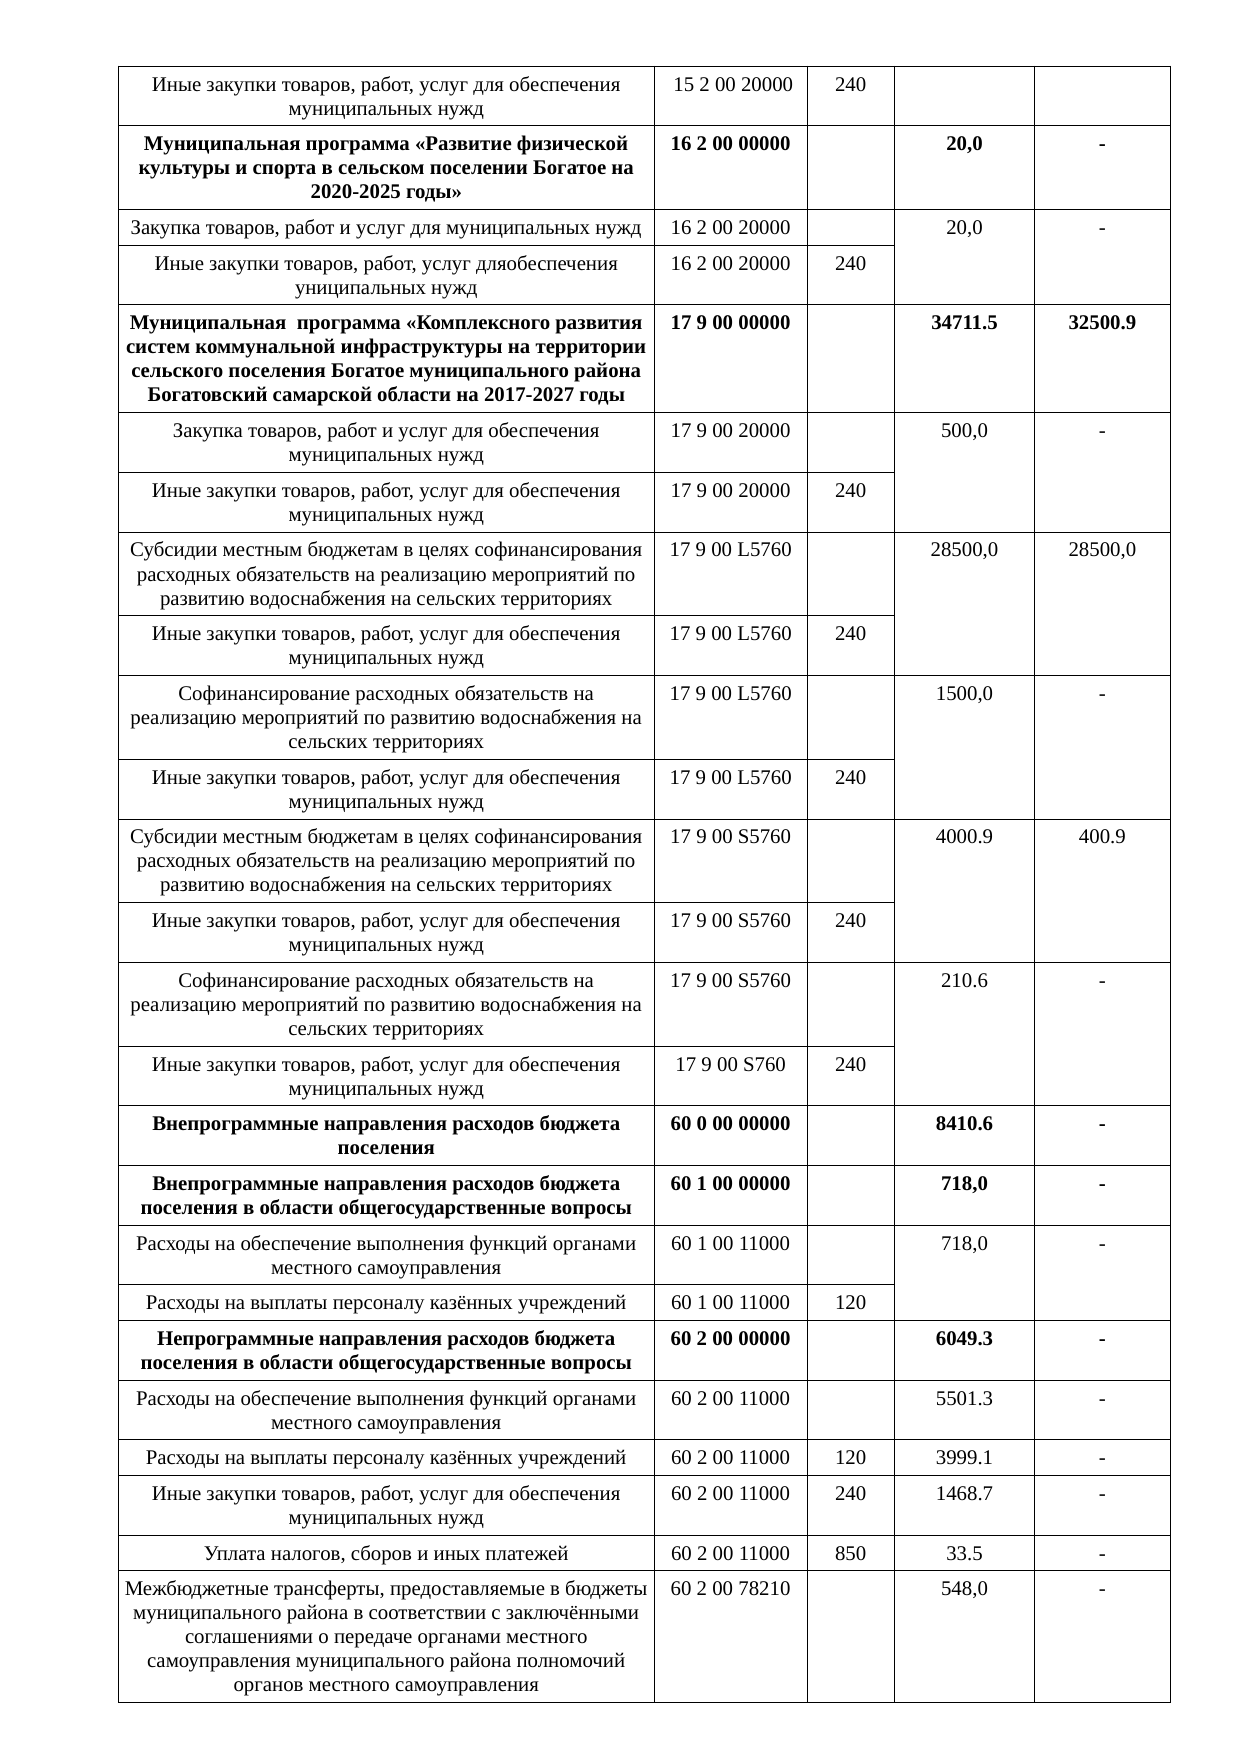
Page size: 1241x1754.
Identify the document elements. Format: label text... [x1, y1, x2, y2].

table_cell 400,9 [1035, 820, 1170, 962]
table_cell Иные закупки товаров, работ, услуг для обеспечения муниципальных нужд [119, 760, 654, 818]
table_cell 60 2 00 00000 [655, 1321, 807, 1380]
table_cell - [1035, 1226, 1170, 1320]
table_cell Иные закупки товаров, работ, услуг дляобеспечения униципальных нужд [119, 246, 654, 304]
table_cell 17 9 00 L5760 [655, 616, 807, 675]
table_cell [808, 533, 894, 615]
table_cell 17 9 00 L5760 [655, 760, 807, 818]
table_cell [808, 305, 894, 412]
table_cell [808, 1226, 894, 1284]
table_cell Расходы на выплаты персоналу казённых учреждений [119, 1440, 654, 1475]
table_cell [808, 1571, 894, 1702]
table_cell 16 2 00 20000 [655, 210, 807, 245]
table_cell 548,0 [895, 1571, 1034, 1702]
table_cell 17 9 00 20000 [655, 473, 807, 532]
table_cell Иные закупки товаров, работ, услуг для обеспечения муниципальных нужд [119, 1476, 654, 1535]
table_cell 17 9 00 S5760 [655, 903, 807, 962]
table_cell [808, 126, 894, 209]
table_cell 60 1 00 11000 [655, 1285, 807, 1320]
table_cell - [1035, 1381, 1170, 1439]
table_cell - [1035, 67, 1170, 125]
table_cell 4000,9 [895, 820, 1034, 962]
table_cell - [1035, 676, 1170, 818]
table_cell 240 [808, 760, 894, 818]
table_cell 60 2 00 78210 [655, 1571, 807, 1702]
table_cell - [1035, 1476, 1170, 1535]
table_cell 60 2 00 11000 [655, 1381, 807, 1439]
table_cell Софинансирование расходных обязательств на реализацию мероприятий по развитию водоснабжения на сельских территориях [119, 963, 654, 1046]
table_cell 5501,3 [895, 1381, 1034, 1439]
table_cell 17 9 00 L5760 [655, 533, 807, 615]
table_cell 240 [808, 67, 894, 125]
table_cell 17 9 00 L5760 [655, 676, 807, 759]
table_cell 17 9 00 00000 [655, 305, 807, 412]
table_cell 60 0 00 00000 [655, 1106, 807, 1165]
table_cell Иные закупки товаров, работ, услуг для обеспечения муниципальных нужд [119, 67, 654, 125]
table_cell - [1035, 1571, 1170, 1702]
table_cell [808, 1321, 894, 1380]
table_cell [895, 67, 1034, 125]
table_cell 240 [808, 1476, 894, 1535]
table_cell 240 [808, 903, 894, 962]
table_cell Уплата налогов, сборов и иных платежей [119, 1536, 654, 1570]
table_cell 17 9 00 S760 [655, 1047, 807, 1105]
table_cell 8410,6 [895, 1106, 1034, 1165]
table_cell - [1035, 1166, 1170, 1225]
table_cell Межбюджетные трансферты, предоставляемые в бюджеты муниципального района в соответствии с заключёнными соглашениями о передаче органами местного самоуправления муниципального района полномочий органов местного самоуправления [119, 1571, 654, 1702]
table_cell Иные закупки товаров, работ, услуг для обеспечения муниципальных нужд [119, 1047, 654, 1105]
table_cell 850 [808, 1536, 894, 1570]
table_cell 60 1 00 11000 [655, 1226, 807, 1284]
table_cell - [1035, 126, 1170, 209]
table_cell 15 2 00 20000 [655, 67, 807, 125]
table_cell 718,0 [895, 1166, 1034, 1225]
table_cell Расходы на обеспечение выполнения функций органами местного самоуправления [119, 1381, 654, 1439]
table_cell [808, 676, 894, 759]
table_cell 28500,0 [1035, 533, 1170, 675]
table_cell [808, 1381, 894, 1439]
table_cell 60 2 00 11000 [655, 1440, 807, 1475]
table_cell - [1035, 413, 1170, 532]
table_cell [808, 210, 894, 245]
table_cell Муниципальная программа «Развитие физической культуры и спорта в сельском поселении Богатое на 2020-2025 годы» [119, 126, 654, 209]
table_cell 16 2 00 00000 [655, 126, 807, 209]
table_cell 6049,3 [895, 1321, 1034, 1380]
table_cell - [1035, 210, 1170, 304]
table_cell [808, 1106, 894, 1165]
table_cell Субсидии местным бюджетам в целях софинансирования расходных обязательств на реализацию мероприятий по развитию водоснабжения на сельских территориях [119, 820, 654, 902]
table_cell 210,6 [895, 963, 1034, 1105]
table_cell 240 [808, 473, 894, 532]
table_cell 240 [808, 246, 894, 304]
table_cell Внепрограммные направления расходов бюджета поселения [119, 1106, 654, 1165]
table_cell 240 [808, 616, 894, 675]
table_cell 1500,0 [895, 676, 1034, 818]
table_cell 120 [808, 1440, 894, 1475]
table_cell Внепрограммные направления расходов бюджета поселения в области общегосударственные вопросы [119, 1166, 654, 1225]
table_cell [808, 1166, 894, 1225]
table_cell 17 9 00 S5760 [655, 963, 807, 1046]
table_cell 120 [808, 1285, 894, 1320]
table_cell Муниципальная программа «Комплексного развития систем коммунальной инфраструктуры на территории сельского поселения Богатое муниципального района Богатовский самарской области на 2017-2027 годы [119, 305, 654, 412]
table_cell Расходы на выплаты персоналу казённых учреждений [119, 1285, 654, 1320]
table_cell 718,0 [895, 1226, 1034, 1320]
table_cell - [1035, 1536, 1170, 1570]
table_cell 20,0 [895, 126, 1034, 209]
table_cell - [1035, 963, 1170, 1105]
table_cell 60 2 00 11000 [655, 1476, 807, 1535]
table_cell 33,5 [895, 1536, 1034, 1570]
table_cell 240 [808, 1047, 894, 1105]
table_cell 500,0 [895, 413, 1034, 532]
table_cell Непрограммные направления расходов бюджета поселения в области общегосударственные вопросы [119, 1321, 654, 1380]
table_cell Иные закупки товаров, работ, услуг для обеспечения муниципальных нужд [119, 903, 654, 962]
table_cell 1468,7 [895, 1476, 1034, 1535]
table_cell 17 9 00 20000 [655, 413, 807, 472]
table_cell 60 2 00 11000 [655, 1536, 807, 1570]
table_cell Субсидии местным бюджетам в целях софинансирования расходных обязательств на реализацию мероприятий по развитию водоснабжения на сельских территориях [119, 533, 654, 615]
table_cell 32500,9 [1035, 305, 1170, 412]
table_cell 3999,1 [895, 1440, 1034, 1475]
table_cell Иные закупки товаров, работ, услуг для обеспечения муниципальных нужд [119, 616, 654, 675]
table_cell Иные закупки товаров, работ, услуг для обеспечения муниципальных нужд [119, 473, 654, 532]
table_cell 60 1 00 00000 [655, 1166, 807, 1225]
table_cell - [1035, 1321, 1170, 1380]
table_cell - [1035, 1440, 1170, 1475]
table_cell 16 2 00 20000 [655, 246, 807, 304]
table_cell [808, 820, 894, 902]
table_cell 28500,0 [895, 533, 1034, 675]
table_cell [808, 413, 894, 472]
table_cell 17 9 00 S5760 [655, 820, 807, 902]
table_cell 20,0 [895, 210, 1034, 304]
table_cell Закупка товаров, работ и услуг для обеспечения муниципальных нужд [119, 413, 654, 472]
table_cell Закупка товаров, работ и услуг для муниципальных нужд [119, 210, 654, 245]
table_cell - [1035, 1106, 1170, 1165]
table_cell 34711,5 [895, 305, 1034, 412]
table_cell [808, 963, 894, 1046]
table_cell Софинансирование расходных обязательств на реализацию мероприятий по развитию водоснабжения на сельских территориях [119, 676, 654, 759]
table_cell Расходы на обеспечение выполнения функций органами местного самоуправления [119, 1226, 654, 1284]
